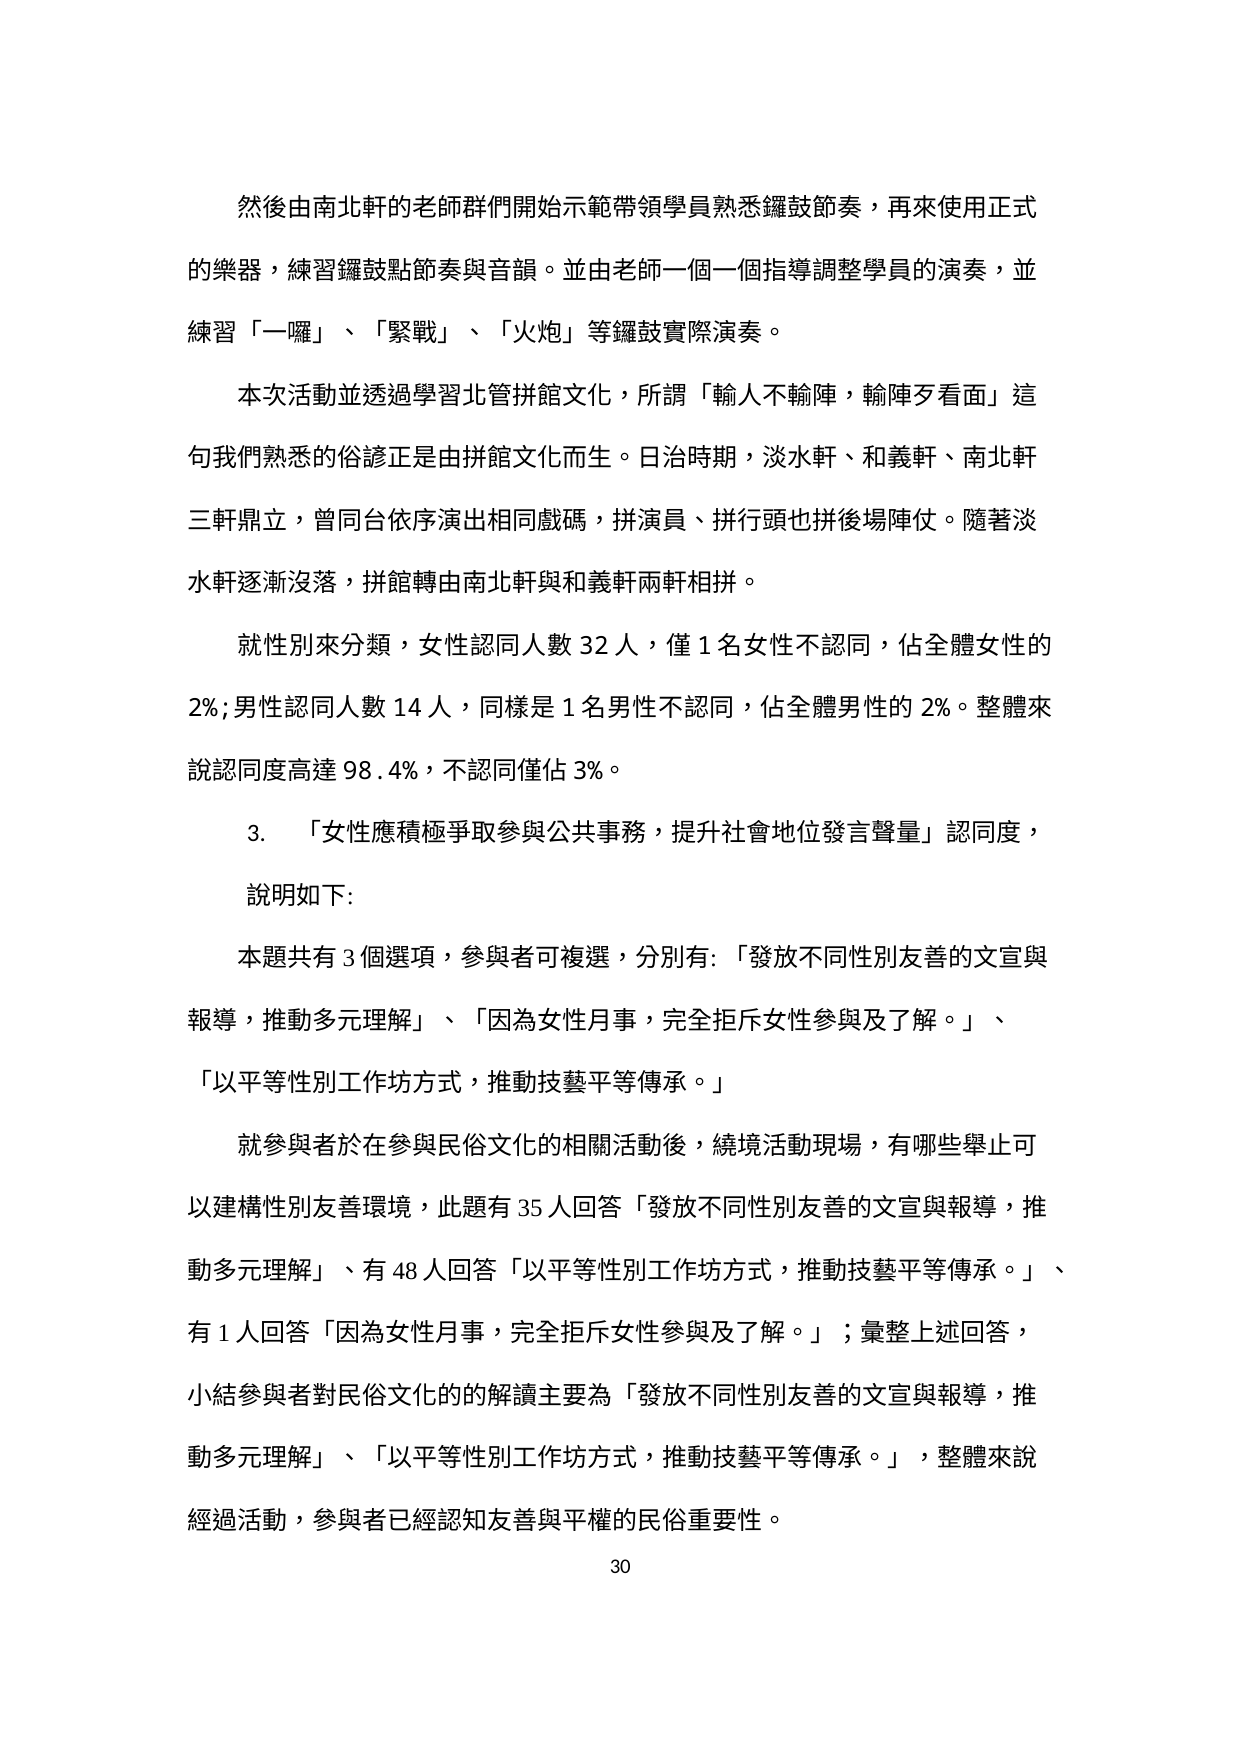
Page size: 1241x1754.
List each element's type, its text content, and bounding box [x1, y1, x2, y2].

text 本次活動並透過學習北管拼館文化，所謂「輸人不輸陣，輸陣歹看面」這句我們熟悉的俗諺正是由拼館文化而生。日治時期，淡水軒、和義軒、南北軒三軒鼎立，曾同台依序演出相同戲碼，拼演員、拼行頭也拼後場陣仗。隨著淡水軒逐漸沒落，拼館轉由南北軒與和義軒兩軒相拼。 [187, 352, 1053, 602]
text 本題共有3個選項，參與者可複選，分別有: 「發放不同性別友善的文宣與報導，推動多元理解」、「因為女性月事，完全拒斥女性參與及了解。」、「以平等性別工作坊方式，推動技藝平等傳承。」 [187, 914, 1053, 1102]
list 「女性應積極爭取參與公共事務，提升社會地位發言聲量」認同度，說明如下: [247, 789, 1053, 914]
text 就參與者於在參與民俗文化的相關活動後，繞境活動現場，有哪些舉止可以建構性別友善環境，此題有35人回答「發放不同性別友善的文宣與報導，推動多元理解」、有48人回答「以平等性別工作坊方式，推動技藝平等傳承。」、有1人回答「因為女性月事，完全拒斥女性參與及了解。」；彙整上述回答，小結參與者對民俗文化的的解讀主要為「發放不同性別友善的文宣與報導，推動多元理解」、「以平等性別工作坊方式，推動技藝平等傳承。」，整體來說經過活動，參與者已經認知友善與平權的民俗重要性。 [187, 1102, 1053, 1539]
text 就性別來分類，女性認同人數32人，僅1名女性不認同，佔全體女性的2%;男性認同人數14人，同樣是1名男性不認同，佔全體男性的2%。整體來說認同度高達98.4%，不認同僅佔3%。 [187, 602, 1053, 789]
text 然後由南北軒的老師群們開始示範帶領學員熟悉鑼鼓節奏，再來使用正式的樂器，練習鑼鼓點節奏與音韻。並由老師一個一個指導調整學員的演奏，並練習「一囉」、「緊戰」、「火炮」等鑼鼓實際演奏。 [187, 164, 1053, 352]
